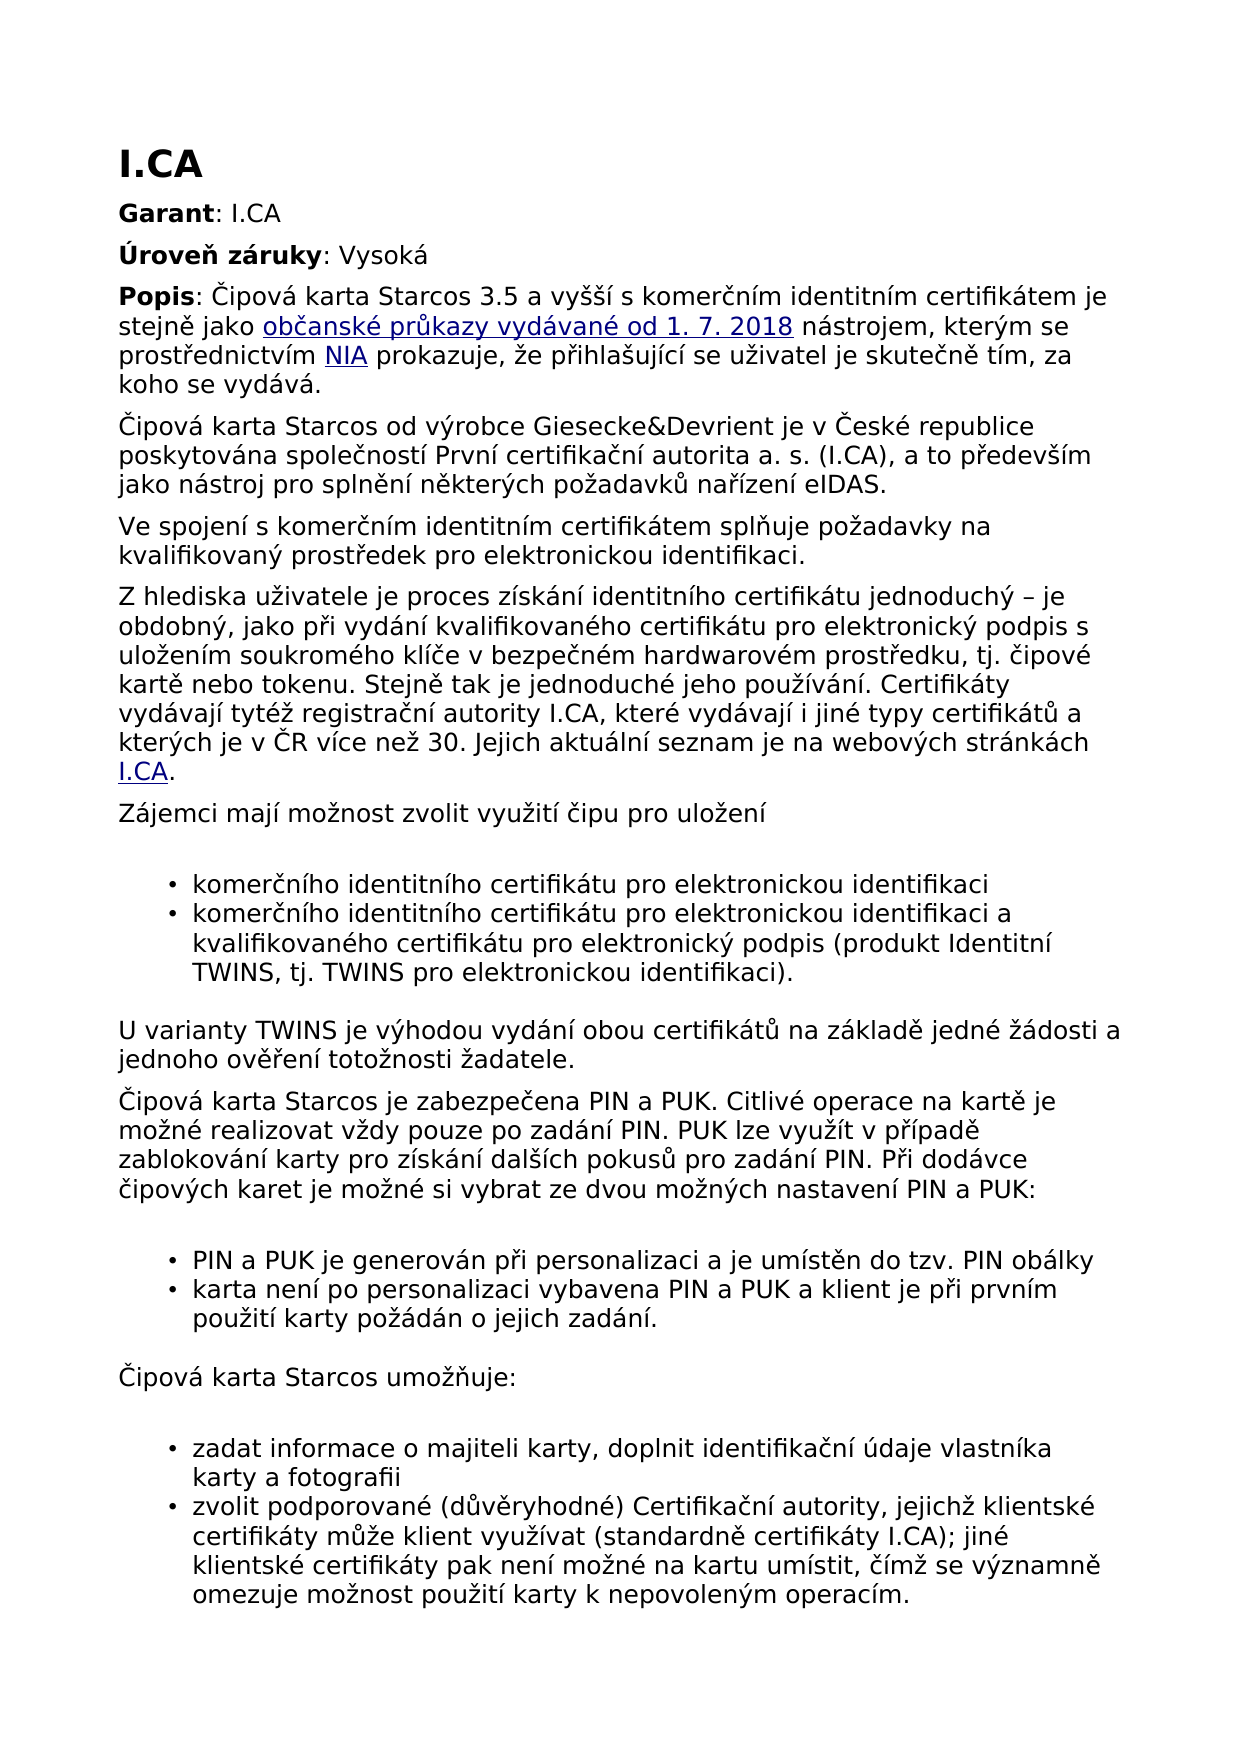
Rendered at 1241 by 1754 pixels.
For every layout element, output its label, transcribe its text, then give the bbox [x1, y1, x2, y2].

text Popis: Čipová karta Starcos 3.5 a vyšší s komerčním identitním certifikátem je stejně jako občanské průkazy vydávané od 1. 7. 2018 nástrojem, kterým se prostřednictvím NIA prokazuje, že přihlašující se uživatel je skutečně tím, za koho se vydává. [118, 283, 1122, 399]
subtitle I.CA [118, 143, 1122, 187]
list komerčního identitního certifikátu pro elektronickou identifikaci [177, 870, 1122, 899]
list zvolit podporované (důvěryhodné) Certifikační autority, jejichž klientské certifikáty může klient využívat (standardně certifikáty I.CA); jiné klientské certifikáty pak není možné na kartu umístit, čímž se významně omezuje možnost použití karty k nepovoleným operacím. [177, 1492, 1122, 1609]
text Čipová karta Starcos je zabezpečena PIN a PUK. Citlivé operace na kartě je možné realizovat vždy pouze po zadání PIN. PUK lze využít v případě zablokování karty pro získání dalších pokusů pro zadání PIN. Při dodávce čipových karet je možné si vybrat ze dvou možných nastavení PIN a PUK: [118, 1087, 1122, 1204]
list PIN a PUK je generován při personalizaci a je umístěn do tzv. PIN obálky [177, 1246, 1122, 1275]
text Ve spojení s komerčním identitním certifikátem splňuje požadavky na kvalifikovaný prostředek pro elektronickou identifikaci. [118, 512, 1122, 570]
list karta není po personalizaci vybavena PIN a PUK a klient je při prvním použití karty požádán o jejich zadání. [177, 1275, 1122, 1333]
list komerčního identitního certifikátu pro elektronickou identifikaci a kvalifikovaného certifikátu pro elektronický podpis (produkt Identitní TWINS, tj. TWINS pro elektronickou identifikaci). [177, 899, 1122, 987]
text Úroveň záruky: Vysoká [118, 241, 1122, 270]
text Zájemci mají možnost zvolit využití čipu pro uložení [118, 799, 1122, 828]
text Garant: I.CA [118, 199, 1122, 228]
text Z hlediska uživatele je proces získání identitního certifikátu jednoduchý – je obdobný, jako při vydání kvalifikovaného certifikátu pro elektronický podpis s uložením soukromého klíče v bezpečném hardwarovém prostředku, tj. čipové kartě nebo tokenu. Stejně tak je jednoduché jeho používání. Certifikáty vydávají tytéž registrační autority I.CA, které vydávají i jiné typy certifikátů a kterých je v ČR více než 30. Jejich aktuální seznam je na webových stránkách I.CA. [118, 583, 1122, 787]
text U varianty TWINS je výhodou vydání obou certifikátů na základě jedné žádosti a jednoho ověření totožnosti žadatele. [118, 1017, 1122, 1075]
list zadat informace o majiteli karty, doplnit identifikační údaje vlastníka karty a fotografii [177, 1434, 1122, 1492]
text Čipová karta Starcos od výrobce Giesecke&Devrient je v České republice poskytována společností První certifikační autorita a. s. (I.CA), a to především jako nástroj pro splnění některých požadavků nařízení eIDAS. [118, 412, 1122, 499]
text Čipová karta Starcos umožňuje: [118, 1363, 1122, 1392]
